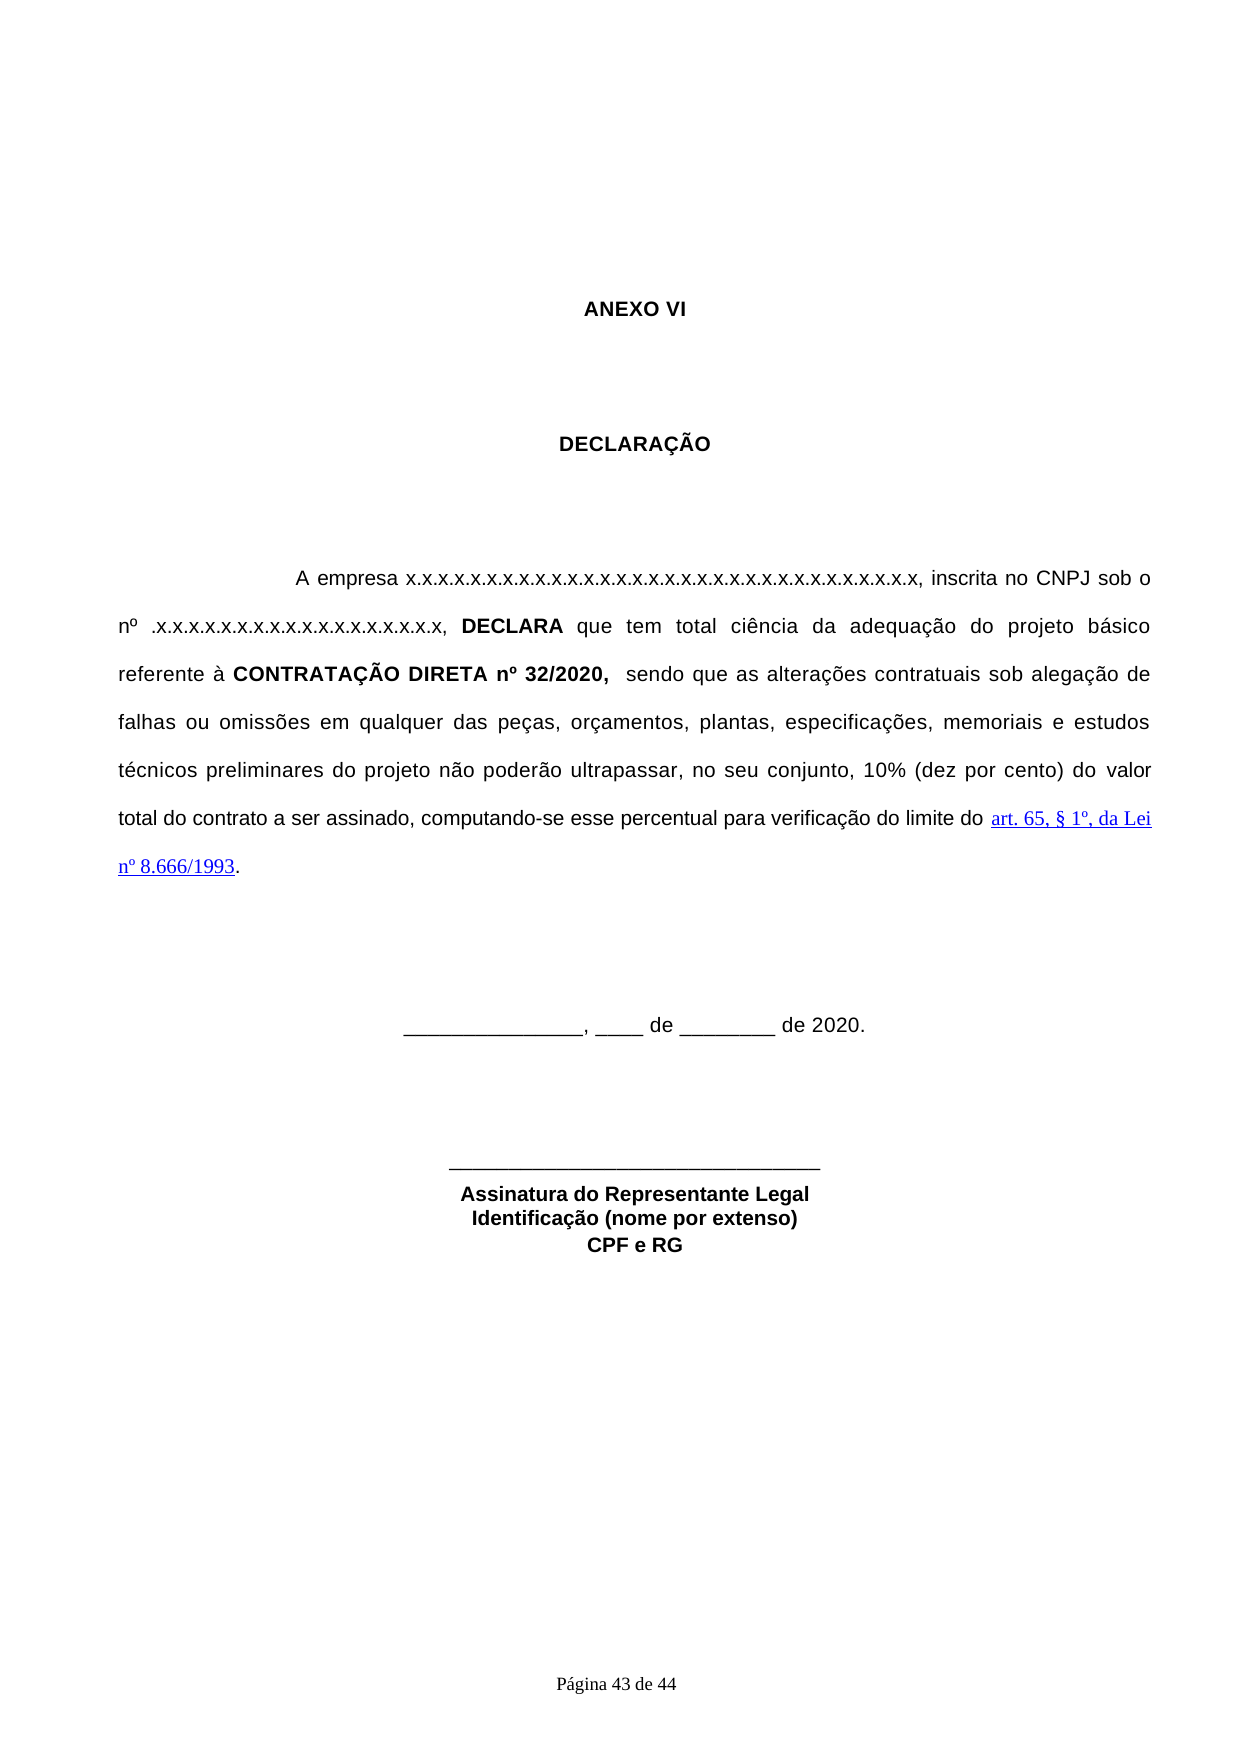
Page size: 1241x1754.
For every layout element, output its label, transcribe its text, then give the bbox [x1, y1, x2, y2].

subtitle ANEXO VI [118, 297, 1152, 321]
text _______________________________ [118, 1147, 1152, 1171]
text _______________, ____ de ________ de 2020. [118, 1013, 1152, 1037]
text DECLARAÇÃO [118, 432, 1152, 456]
text Identificação (nome por extenso) [118, 1205, 1152, 1229]
text Assinatura do Representante Legal [118, 1181, 1152, 1205]
text A empresa x.x.x.x.x.x.x.x.x.x.x.x.x.x.x.x.x.x.x.x.x.x.x.x.x.x.x.x.x.x.x.x, inscrita no CNPJ sob o nº .x.x.x.x.x.x.x.x.x.x.x.x.x.x.x.x.x.x, DECLARA que tem total ciência da adequação do projeto básico referente à CONTRATAÇÃO DIRETA nº 32/2020, sendo que as alterações contratuais sob alegação de falhas ou omissões em qualquer das peças, orçamentos, plantas, especificações, memoriais e estudos técnicos preliminares do projeto não poderão ultrapassar, no seu conjunto, 10% (dez por cento) do valor total do contrato a ser assinado, computando-se esse percentual para verificação do limite do art. 65, § 1º, da Lei nº 8.666/1993. [118, 566, 1152, 878]
text CPF e RG [118, 1229, 1152, 1256]
